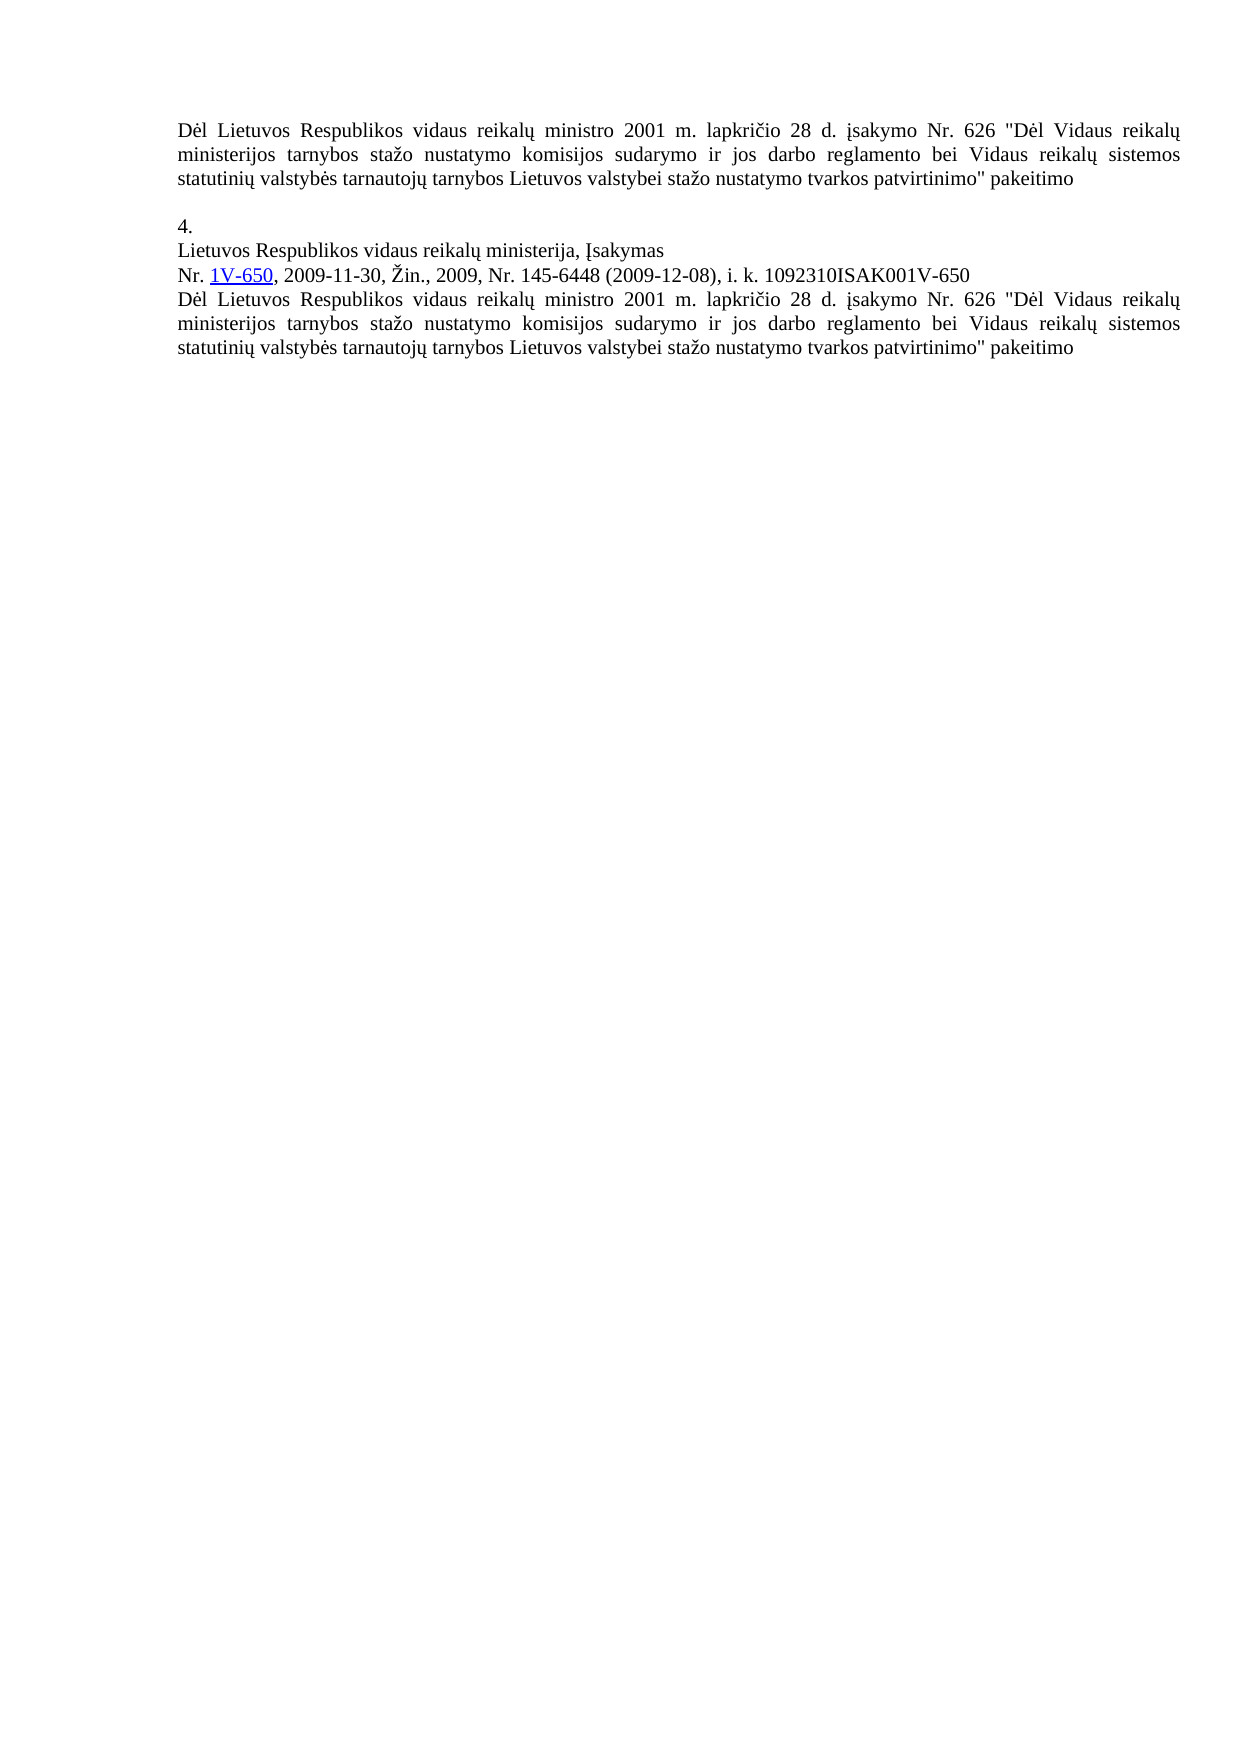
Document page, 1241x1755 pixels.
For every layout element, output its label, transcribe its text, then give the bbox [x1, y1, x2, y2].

text Dėl Lietuvos Respublikos vidaus reikalų ministro 2001 m. lapkričio 28 d. įsakymo Nr. 626 "Dėl Vidaus reikalų ministerijos tarnybos stažo nustatymo komisijos sudarymo ir jos darbo reglamento bei Vidaus reikalų sistemos statutinių valstybės tarnautojų tarnybos Lietuvos valstybei stažo nustatymo tvarkos patvirtinimo" pakeitimo [177, 287, 1181, 359]
text Lietuvos Respublikos vidaus reikalų ministerija, Įsakymas [177, 238, 1181, 262]
text Nr. 1V-650, 2009-11-30, Žin., 2009, Nr. 145-6448 (2009-12-08), i. k. 1092310ISAK001V-650 [177, 262, 1181, 287]
text Dėl Lietuvos Respublikos vidaus reikalų ministro 2001 m. lapkričio 28 d. įsakymo Nr. 626 "Dėl Vidaus reikalų ministerijos tarnybos stažo nustatymo komisijos sudarymo ir jos darbo reglamento bei Vidaus reikalų sistemos statutinių valstybės tarnautojų tarnybos Lietuvos valstybei stažo nustatymo tvarkos patvirtinimo" pakeitimo [177, 118, 1181, 190]
text 4. [177, 214, 1181, 238]
